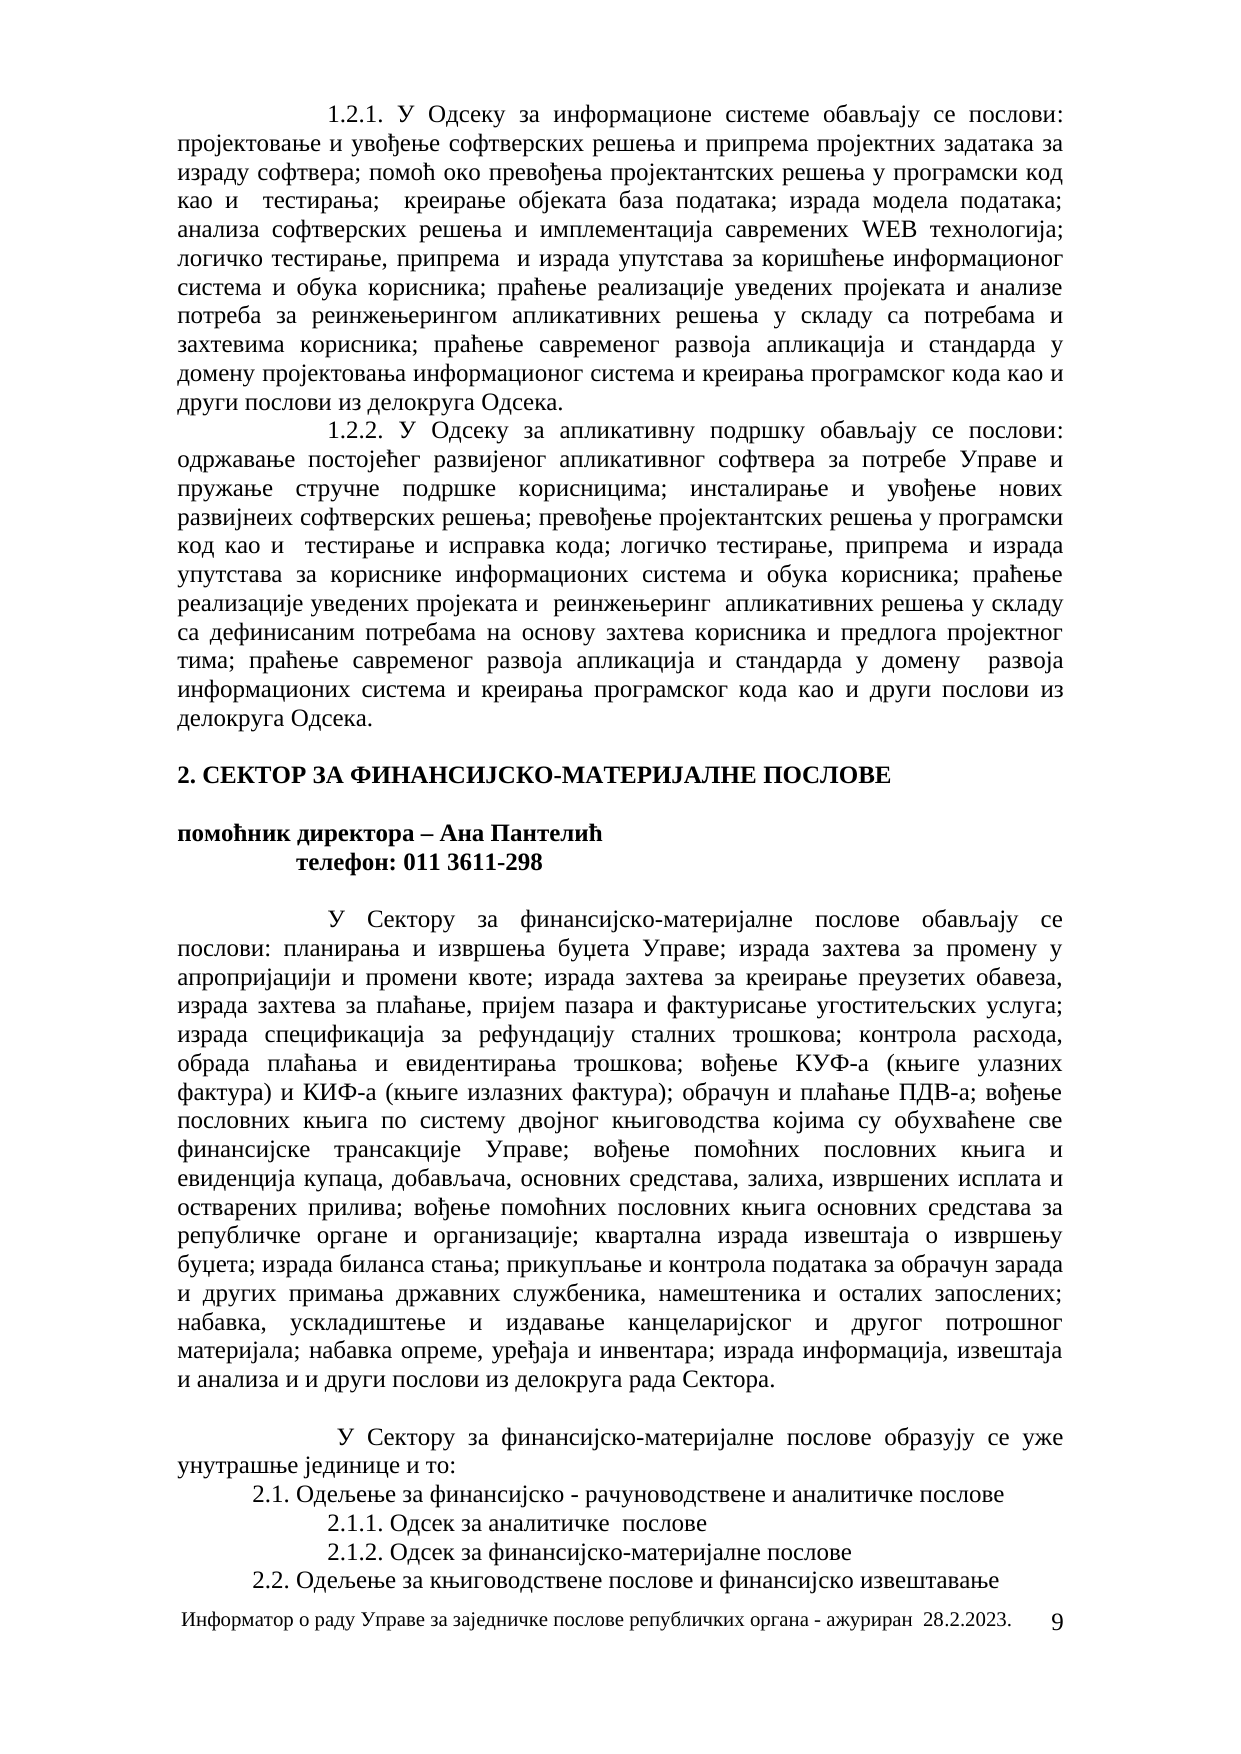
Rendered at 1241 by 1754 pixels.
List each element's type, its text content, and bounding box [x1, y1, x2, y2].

text 2.1.2. Одсeк за финансијско-материјалне послове [177, 1537, 1063, 1566]
text У Сектору за финансијско-материјалне послове образују се уже унутрашње јединице и то: [177, 1422, 1063, 1479]
text 2.1.1. Одсек за аналитичке послове [252, 1508, 1063, 1537]
text У Сектору за финансијско-материјалне послове обављају се послови: планирања и извршења буџета Управе; израда захтева за промену у апропријацији и промени квоте; израда захтева за креирање преузетих обавеза, израда захтева за плаћање, пријем пазара и фактурисање угоститељских услуга; израда спецификација за рефундацију сталних трошкова; контрола расхода, обрада плаћања и евидентирања трошкова; вођење КУФ-а (књиге улазних фактура) и КИФ-а (књиге излазних фактура); обрачун и плаћање ПДВ-а; вођење пословних књига по систему двојног књиговодства којима су обухваћене све финансијске трансакције Управе; вођење помоћних пословних књига и евиденција купаца, добављача, основних средстава, залиха, извршених исплата и остварених прилива; вођење помоћних пословних књига основних средстава за републичке органе и организације; квартална израда извештаја о извршењу буџета; израда биланса стања; прикупљање и контрола података за обрачун зарада и других примања државних службеника, намештеника и осталих запослених; набавка, ускладиштење и издавање канцеларијског и другог потрошног материјала; набавка опреме, уређаја и инвентара; израда информација, извештаја и анализа и и други послови из делокруга рада Сектора. [177, 904, 1063, 1393]
text телефон: 011 3611-298 [177, 847, 1063, 876]
text 1.2.2. У Одсеку за апликативну подршку обављају се послови: одржавање постојећег развијеног апликативног софтвера за потребе Управе и пружање стручне подршке корисницима; инсталирање и увођење нових развијнеих софтверских решења; превођење пројектантских решења у програмски код као и тестирање и исправка кода; логичко тестирање, припрема и израда упутстава за кориснике информационих система и обука корисника; праћење реализације уведених пројеката и реинжењеринг апликативних решења у складу са дефинисаним потребама на основу захтева корисника и предлога пројектног тима; праћење савременог развоја апликација и стандарда у домену развоја информационих система и креирања програмског кода као и други послови из делокруга Одсека. [177, 416, 1063, 732]
text 2. СЕКТОР ЗА ФИНАНСИЈСКО-МАТЕРИЈАЛНЕ ПОСЛОВЕ [177, 761, 1063, 789]
text помоћник директора – Ана Пантелић [177, 818, 1063, 847]
text 2.2. Одељење за књиговодствене послове и финансијско извештавање [177, 1566, 1063, 1594]
text 1.2.1. У Одсеку за информационе системе обављају се послови: пројектовање и увођење софтверских решења и припрема пројектних задатака за израду софтвера; помоћ око превођења пројектантских решења у програмски код као и тестирања; креирање објеката база података; израда модела података; анализа софтверских решења и имплементација савремених WEB технологија; логичко тестирање, припрема и израда упутстава за коришћење информационог система и обука корисника; праћење реализације уведених пројеката и анализе потреба за реинжењерингом апликативних решења у складу са потребама и захтевима корисника; праћење савременог развоја апликација и стандарда у домену пројектовања информационог система и креирања програмског кода као и други послови из делокруга Одсека. [177, 99, 1063, 416]
text 2.1. Одељење за финансијско - рачуноводствене и аналитичке послове [177, 1479, 1063, 1508]
